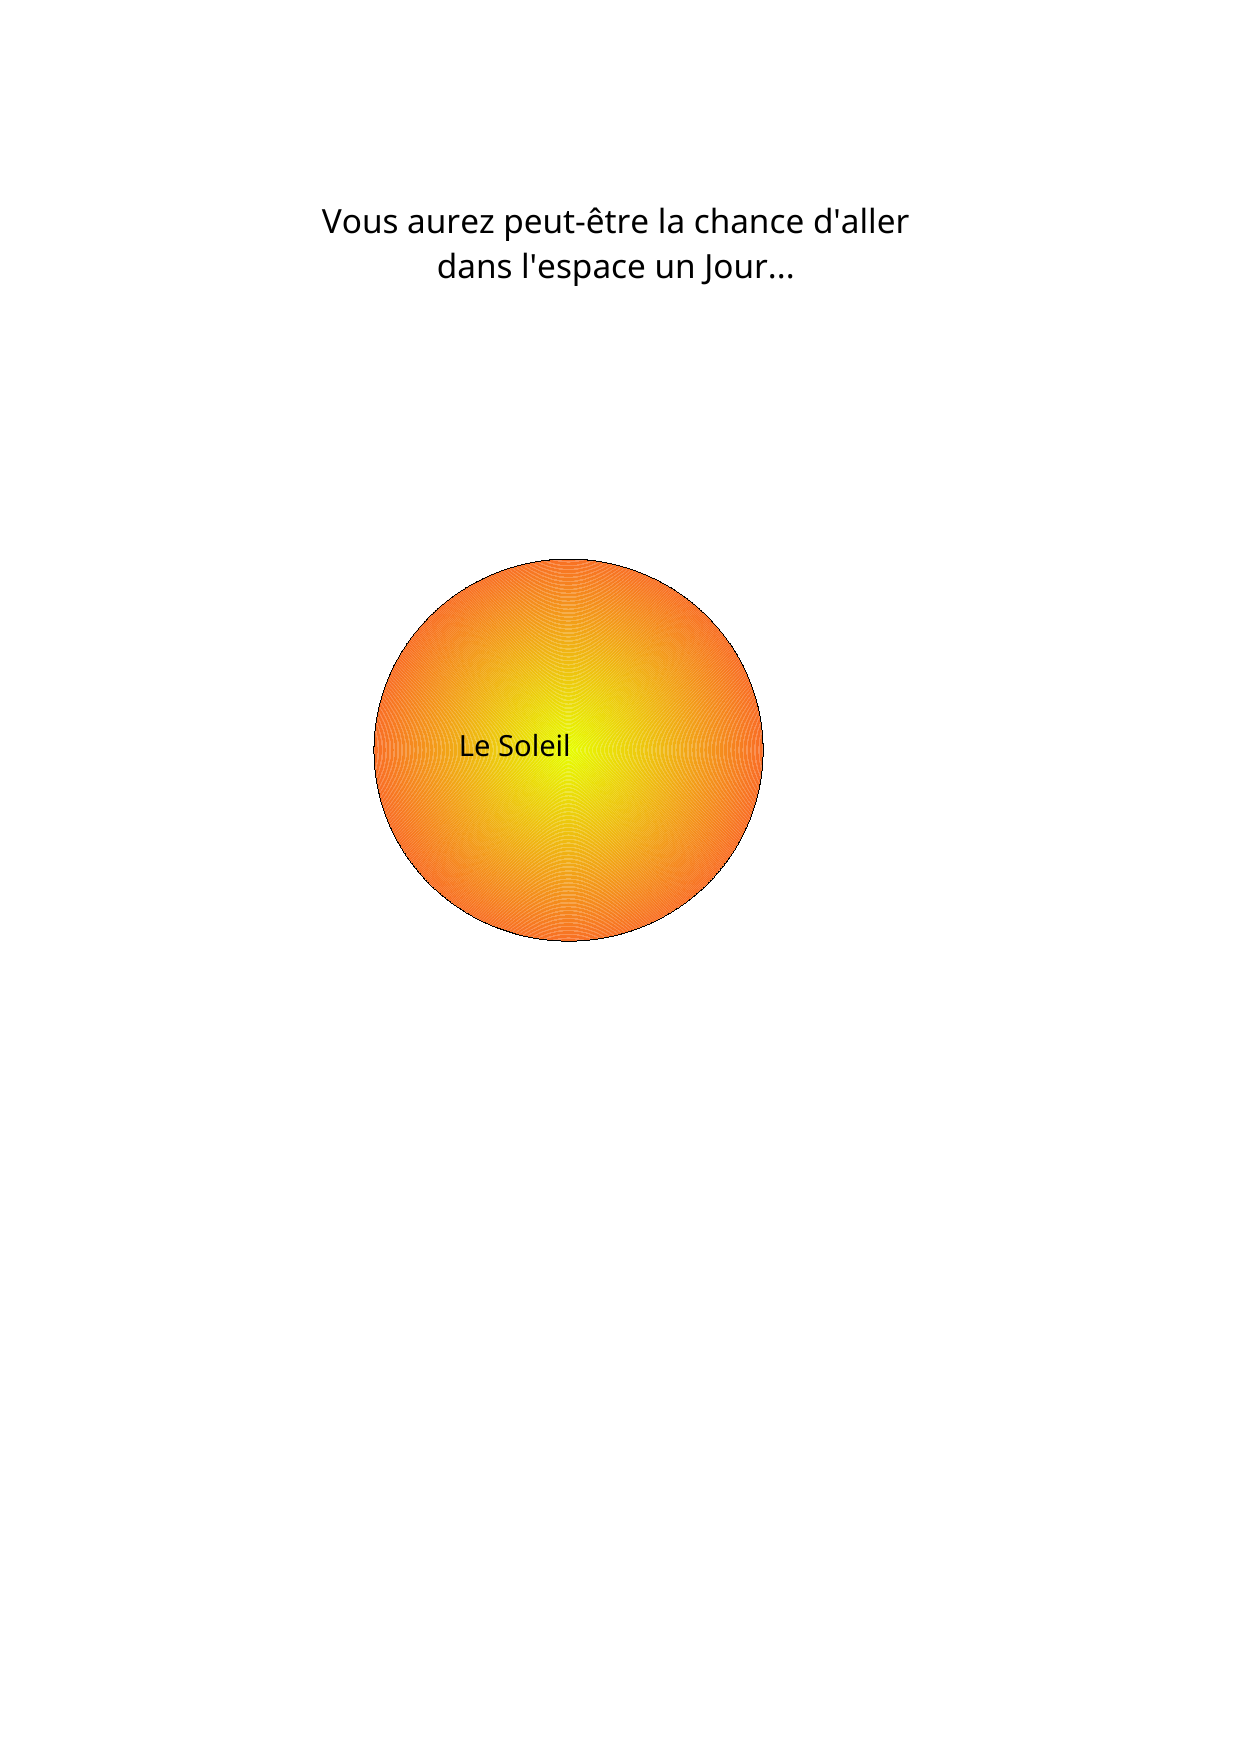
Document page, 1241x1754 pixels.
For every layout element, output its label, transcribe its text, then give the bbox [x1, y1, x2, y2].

text Le Soleil [762, 725, 1122, 764]
text Vous aurez peut-être la chance d'aller [118, 197, 1122, 243]
text Le Soleil [118, 725, 375, 764]
text dans l'espace un Jour... [118, 243, 1122, 288]
